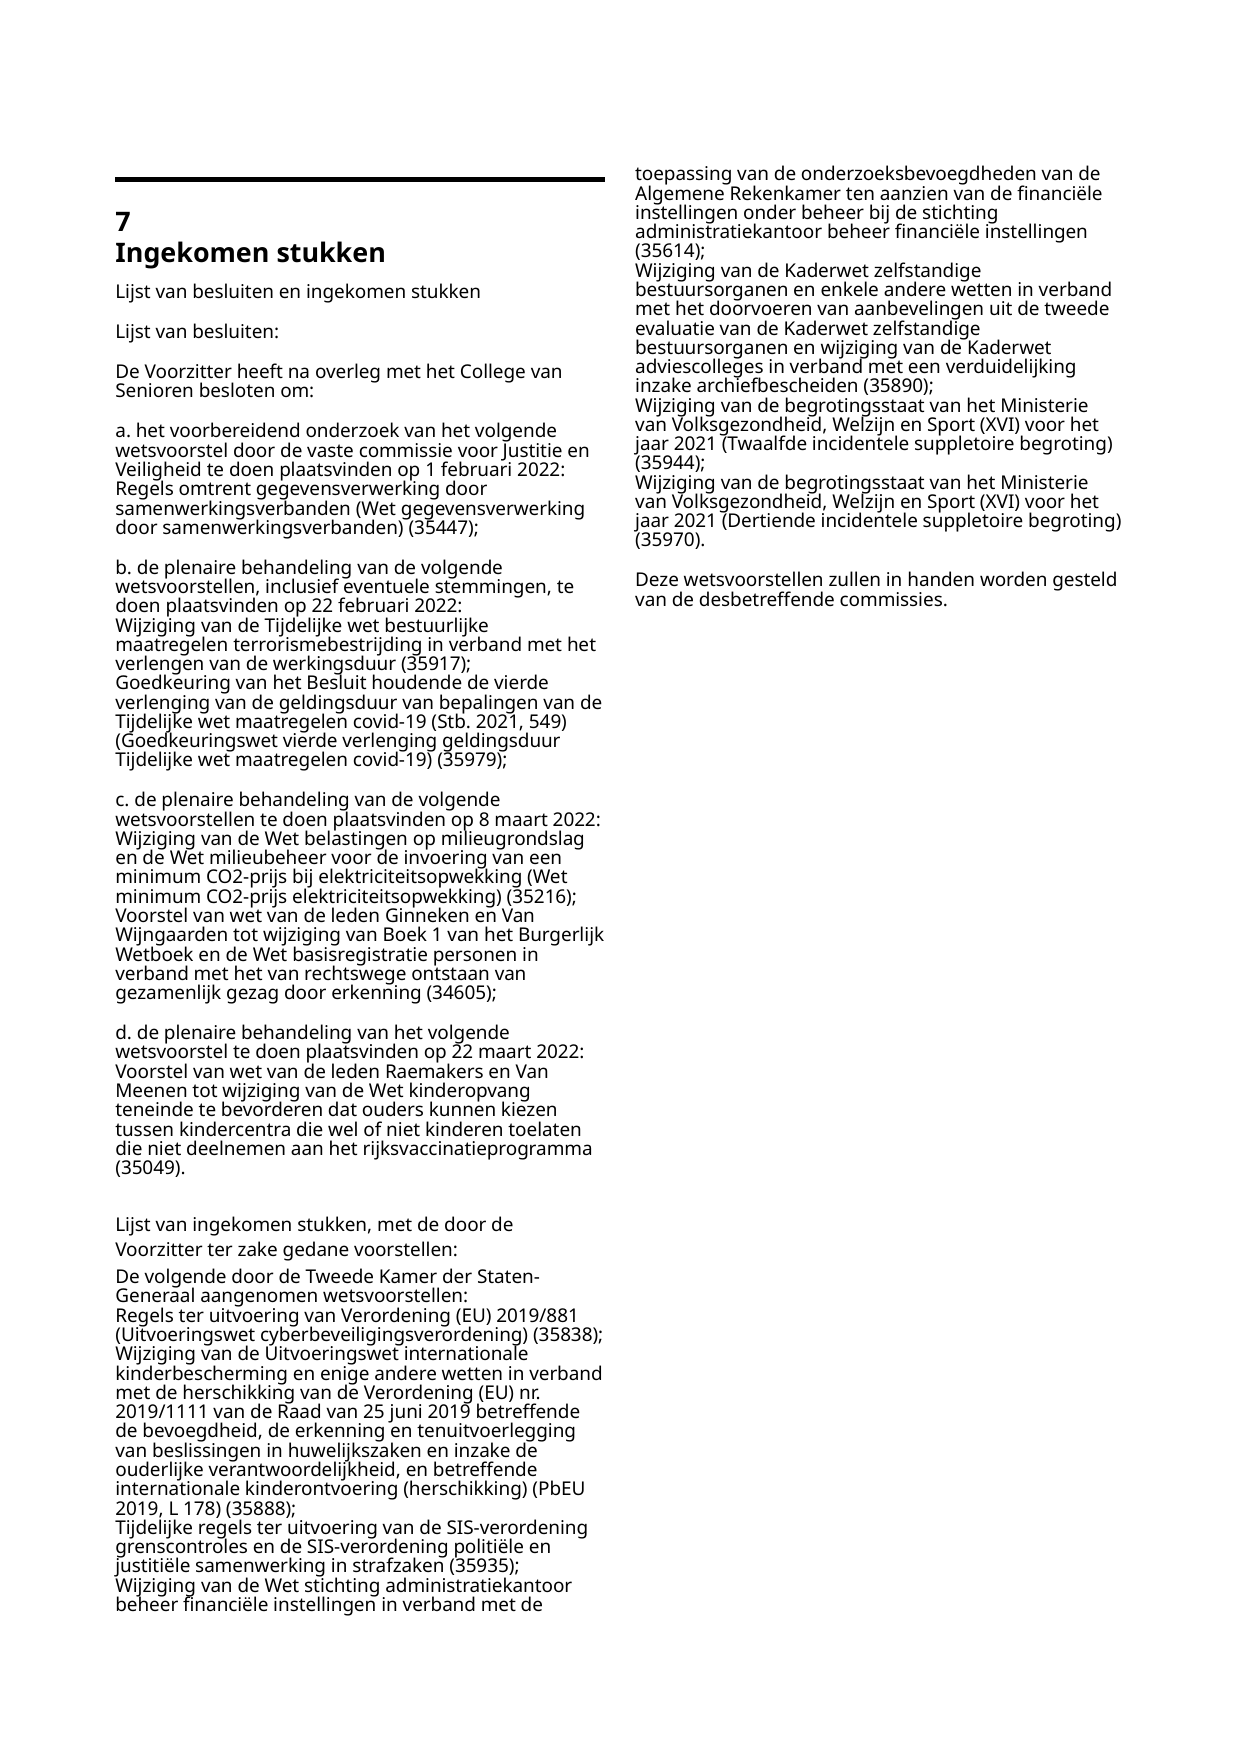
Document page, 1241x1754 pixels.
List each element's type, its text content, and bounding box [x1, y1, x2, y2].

text Goedkeuring van het Besluit houdende de vierde verlenging van de geldingsduur van bepalingen van de Tijdelijke wet maatregelen covid-19 (Stb. 2021, 549) (Goedkeuringswet vierde verlenging geldingsduur Tijdelijke wet maatregelen covid-19) (35979); [115, 674, 605, 771]
text b. de plenaire behandeling van de volgende wetsvoorstellen, inclusief eventuele stemmingen, te doen plaatsvinden op 22 februari 2022: [115, 559, 605, 617]
text De volgende door de Tweede Kamer der Staten-Generaal aangenomen wetsvoorstellen: [115, 1268, 605, 1307]
text toepassing van de onderzoeksbevoegdheden van de Algemene Rekenkamer ten aanzien van de financiële instellingen onder beheer bij de stichting administratiekantoor beheer financiële instellingen (35614); [635, 165, 1125, 262]
text Regels ter uitvoering van Verordening (EU) 2019/881 (Uitvoeringswet cyberbeveiligingsverordening) (35838); [115, 1307, 605, 1345]
text Tijdelijke regels ter uitvoering van de SIS-verordening grenscontroles en de SIS-verordening politiële en justitiële samenwerking in strafzaken (35935); [115, 1519, 605, 1577]
text d. de plenaire behandeling van het volgende wetsvoorstel te doen plaatsvinden op 22 maart 2022: [115, 1024, 605, 1063]
text Deze wetsvoorstellen zullen in handen worden gesteld van de desbetreffende commissies. [635, 571, 1125, 610]
text Wijziging van de begrotingsstaat van het Ministerie van Volksgezondheid, Welzijn en Sport (XVI) voor het jaar 2021 (Dertiende incidentele suppletoire begroting) (35970). [635, 474, 1125, 551]
text c. de plenaire behandeling van de volgende wetsvoorstellen te doen plaatsvinden op 8 maart 2022: [115, 791, 605, 830]
text Ingekomen stukken [115, 239, 605, 283]
text Wijziging van de Wet stichting administratiekantoor beheer financiële instellingen in verband met de [115, 1577, 605, 1615]
text Wijziging van de begrotingsstaat van het Ministerie van Volksgezondheid, Welzijn en Sport (XVI) voor het jaar 2021 (Twaalfde incidentele suppletoire begroting) (35944); [635, 397, 1125, 474]
text Wijziging van de Tijdelijke wet bestuurlijke maatregelen terrorismebestrijding in verband met het verlengen van de werkingsduur (35917); [115, 617, 605, 674]
text Voorstel van wet van de leden Ginneken en Van Wijngaarden tot wijziging van Boek 1 van het Burgerlijk Wetboek en de Wet basisregistratie personen in verband met het van rechtswege ontstaan van gezamenlijk gezag door erkenning (34605); [115, 907, 605, 1003]
text Voorstel van wet van de leden Raemakers en Van Meenen tot wijziging van de Wet kinderopvang teneinde te bevorderen dat ouders kunnen kiezen tussen kindercentra die wel of niet kinderen toelaten die niet deelnemen aan het rijksvaccinatieprogramma (35049). [115, 1063, 605, 1178]
text Lijst van besluiten: [115, 323, 605, 342]
text a. het voorbereidend onderzoek van het volgende wetsvoorstel door de vaste commissie voor Justitie en Veiligheid te doen plaatsvinden op 1 februari 2022: [115, 422, 605, 480]
text Wijziging van de Kaderwet zelfstandige bestuursorganen en enkele andere wetten in verband met het doorvoeren van aanbevelingen uit de tweede evaluatie van de Kaderwet zelfstandige bestuursorganen en wijziging van de Kaderwet adviescolleges in verband met een verduidelijking inzake archiefbescheiden (35890); [635, 262, 1125, 397]
text Wijziging van de Wet belastingen op milieugrondslag en de Wet milieubeheer voor de invoering van een minimum CO2-prijs bij elektriciteitsopwekking (Wet minimum CO2-prijs elektriciteitsopwekking) (35216); [115, 830, 605, 907]
text Regels omtrent gegevensverwerking door samenwerkingsverbanden (Wet gegevensverwerking door samenwerkingsverbanden) (35447); [115, 480, 605, 538]
text Lijst van ingekomen stukken, met de door de Voorzitter ter zake gedane voorstellen: [115, 1211, 605, 1262]
text 7 [115, 203, 605, 239]
text Wijziging van de Uitvoeringswet internationale kinderbescherming en enige andere wetten in verband met de herschikking van de Verordening (EU) nr. 2019/1111 van de Raad van 25 juni 2019 betreffende de bevoegdheid, de erkenning en tenuitvoerlegging van beslissingen in huwelijkszaken en inzake de ouderlijke verantwoordelijkheid, en betreffende internationale kinderontvoering (herschikking) (PbEU 2019, L 178) (35888); [115, 1345, 605, 1519]
text De Voorzitter heeft na overleg met het College van Senioren besloten om: [115, 363, 605, 402]
text Lijst van besluiten en ingekomen stukken [115, 283, 605, 302]
